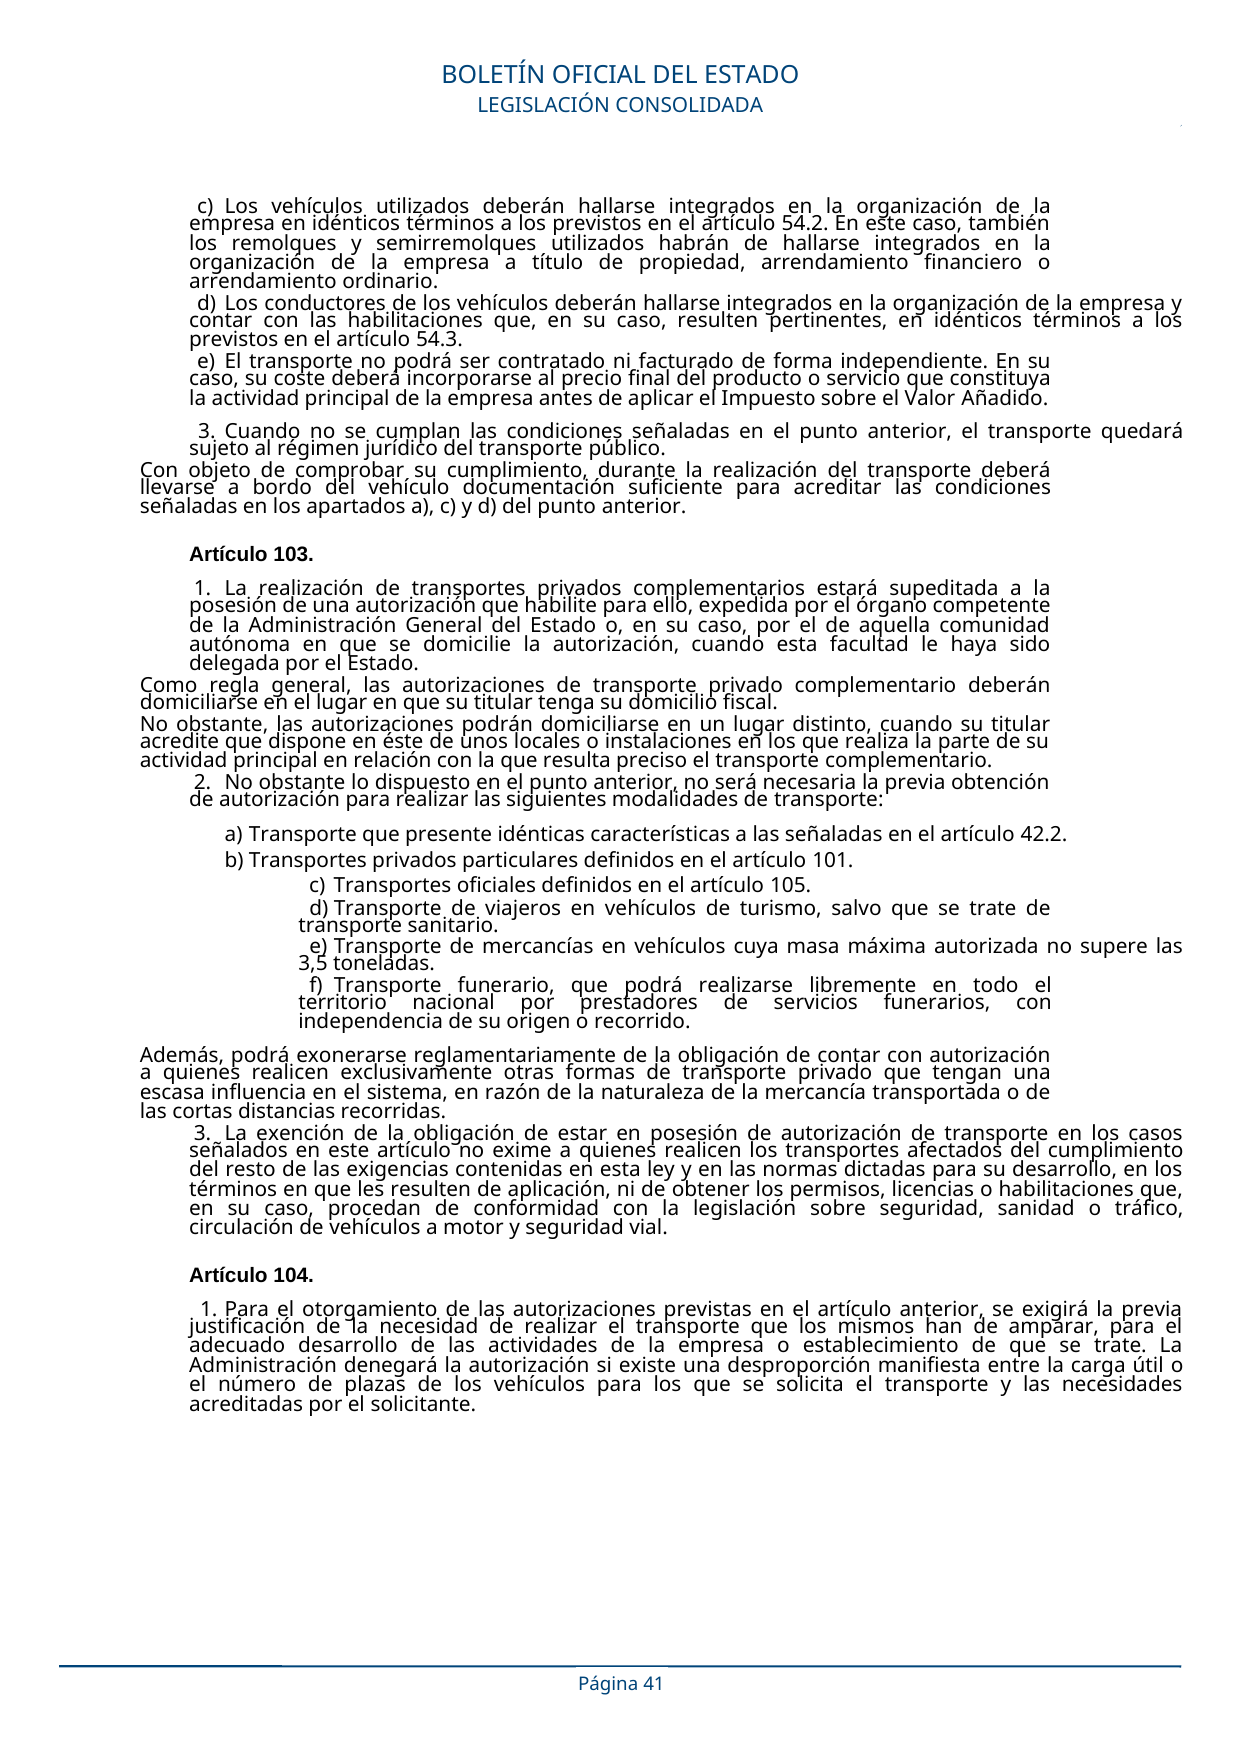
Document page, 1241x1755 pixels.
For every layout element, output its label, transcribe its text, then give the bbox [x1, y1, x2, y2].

text No obstante, las autorizaciones podrán domiciliarse en un lugar distinto, cuando su titular acredite que dispone en éste de unos locales o instalaciones en los que realiza la parte de su actividad principal en relación con la que resulta preciso el transporte complementario. [139, 716, 1052, 774]
list Transporte que presente idénticas características a las señaladas en el artículo 42.2. [224, 817, 1184, 847]
list Los vehículos utilizados deberán hallarse integrados en la organización de la empresa en idénticos términos a los previstos en el artículo 54.2. En este caso, también los remolques y semirremolques utilizados habrán de hallarse integrados en la organización de la empresa a título de propiedad, arrendamiento financiero o arrendamiento ordinario. [161, 198, 1052, 295]
text Con objeto de comprobar su cumplimiento, durante la realización del transporte deberá llevarse a bordo del vehículo documentación suficiente para acreditar las condiciones señaladas en los apartados a), c) y d) del punto anterior. [139, 462, 1052, 520]
list Transporte de viajeros en vehículos de turismo, salvo que se trate de transporte sanitario. [274, 899, 1052, 938]
list Transportes oficiales definidos en el artículo 105. [309, 872, 1184, 897]
list El transporte no podrá ser contratado ni facturado de forma independiente. En su caso, su coste deberá incorporarse al precio final del producto o servicio que constituya la actividad principal de la empresa antes de aplicar el Impuesto sobre el Valor Añadido. [161, 353, 1052, 411]
text Además, podrá exonerarse reglamentariamente de la obligación de contar con autorización a quienes realicen exclusivamente otras formas de transporte privado que tengan una escasa influencia en el sistema, en razón de la naturaleza de la mercancía transportada o de las cortas distancias recorridas. [139, 1047, 1052, 1125]
list Los conductores de los vehículos deberán hallarse integrados en la organización de la empresa y contar con las habilitaciones que, en su caso, resulten pertinentes, en idénticos términos a los previstos en el artículo 54.3. [161, 295, 1184, 353]
list Transportes privados particulares definidos en el artículo 101. [224, 847, 1184, 872]
subtitle Artículo 104. [189, 1262, 1184, 1286]
subtitle Artículo 103. [189, 542, 1184, 566]
text Como regla general, las autorizaciones de transporte privado complementario deberán domiciliarse en el lugar en que su titular tenga su domicilio fiscal. [139, 677, 1052, 716]
list La realización de transportes privados complementarios estará supeditada a la posesión de una autorización que habilite para ello, expedida por el órgano competente de la Administración General del Estado o, en su caso, por el de aquella comunidad autónoma en que se domicilie la autorización, cuando esta facultad le haya sido delegada por el Estado. [158, 580, 1052, 677]
list Para el otorgamiento de las autorizaciones previstas en el artículo anterior, se exigirá la previa justificación de la necesidad de realizar el transporte que los mismos han de amparar, para el adecuado desarrollo de las actividades de la empresa o establecimiento de que se trate. La Administración denegará la autorización si existe una desproporción manifiesta entre la carga útil o el número de plazas de los vehículos para los que se solicita el transporte y las necesidades acreditadas por el solicitante. [164, 1301, 1184, 1417]
list Transporte funerario, que podrá realizarse libremente en todo el territorio nacional por prestadores de servicios funerarios, con independencia de su origen o recorrido. [274, 977, 1052, 1035]
list Cuando no se cumplan las condiciones señaladas en el punto anterior, el transporte quedará sujeto al régimen jurídico del transporte público. [162, 423, 1184, 462]
list No obstante lo dispuesto en el punto anterior, no será necesaria la previa obtención de autorización para realizar las siguientes modalidades de transporte: [158, 774, 1052, 812]
list Transporte de mercancías en vehículos cuya masa máxima autorizada no supere las 3,5 toneladas. [274, 938, 1184, 977]
list La exención de la obligación de estar en posesión de autorización de transporte en los casos señalados en este artículo no exime a quienes realicen los transportes afectados del cumplimiento del resto de las exigencias contenidas en esta ley y en las normas dictadas para su desarrollo, en los términos en que les resulten de aplicación, ni de obtener los permisos, licencias o habilitaciones que, en su caso, procedan de conformidad con la legislación sobre seguridad, sanidad o tráfico, circulación de vehículos a motor y seguridad vial. [158, 1125, 1184, 1241]
